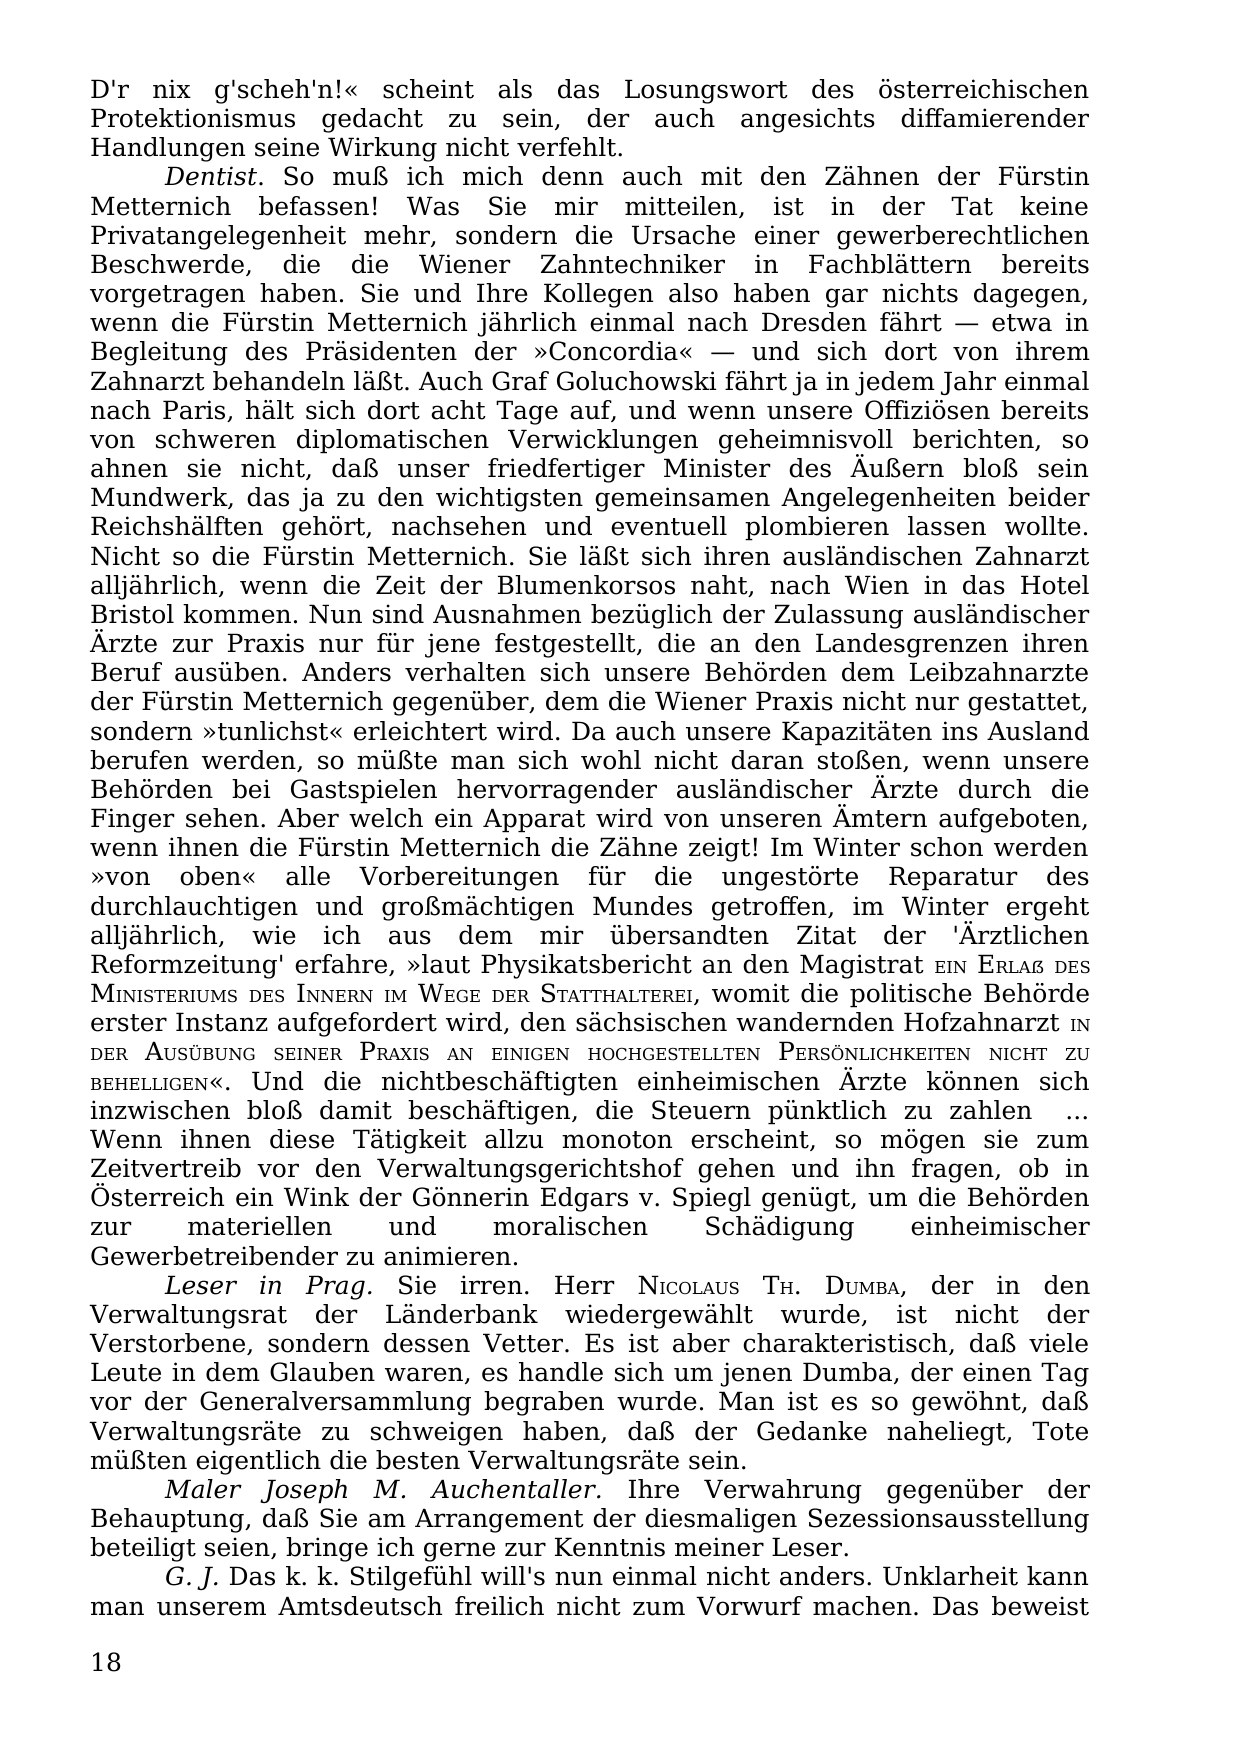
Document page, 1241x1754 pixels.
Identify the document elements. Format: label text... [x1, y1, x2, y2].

text Leser in Prag. Sie irren. Herr Nicolaus Th. Dumba, der in den Verwaltungsrat der Länderbank wiedergewählt wurde, ist nicht der Verstorbene, sondern dessen Vetter. Es ist aber charakteristisch, daß viele Leute in dem Glauben waren, es handle sich um jenen Dumba, der einen Tag vor der Generalversammlung begraben wurde. Man ist es so gewöhnt, daß Verwaltungsräte zu schweigen haben, daß der Gedanke naheliegt, Tote müßten eigentlich die besten Verwaltungsräte sein. [90, 1271, 1091, 1475]
text G. J. Das k. k. Stilgefühl will's nun einmal nicht anders. Unklarheit kann man unserem Amtsdeutsch freilich nicht zum Vorwurf machen. Das beweist [90, 1562, 1091, 1621]
text D'r nix g'scheh'n!« scheint als das Losungswort des österreichischen Protektionismus gedacht zu sein, der auch angesichts diffamierender Handlungen seine Wirkung nicht verfehlt. [90, 75, 1091, 162]
text Maler Joseph M. Auchentaller. Ihre Verwahrung gegenüber der Behauptung, daß Sie am Arrangement der diesmaligen Sezessionsausstellung beteiligt seien, bringe ich gerne zur Kenntnis meiner Leser. [90, 1475, 1091, 1562]
text Dentist. So muß ich mich denn auch mit den Zähnen der Fürstin Metternich befassen! Was Sie mir mitteilen, ist in der Tat keine Privatangelegenheit mehr, sondern die Ursache einer gewerberechtlichen Beschwerde, die die Wiener Zahntechniker in Fachblättern bereits vorgetragen haben. Sie und Ihre Kollegen also haben gar nichts dagegen, wenn die Fürstin Metternich jährlich einmal nach Dresden fährt — etwa in Begleitung des Präsidenten der »Concordia« — und sich dort von ihrem Zahnarzt behandeln läßt. Auch Graf Goluchowski fährt ja in jedem Jahr einmal nach Paris, hält sich dort acht Tage auf, und wenn unsere Offiziösen bereits von schweren diplomatischen Verwicklungen geheimnisvoll berichten, so ahnen sie nicht, daß unser friedfertiger Minister des Äußern bloß sein Mundwerk, das ja zu den wichtigsten gemeinsamen Angelegenheiten beider Reichshälften gehört, nachsehen und eventuell plombieren lassen wollte. Nicht so die Fürstin Metternich. Sie läßt sich ihren ausländischen Zahnarzt alljährlich, wenn die Zeit der Blumenkorsos naht, nach Wien in das Hotel Bristol kommen. Nun sind Ausnahmen bezüglich der Zulassung ausländischer Ärzte zur Praxis nur für jene festgestellt, die an den Landesgrenzen ihren Beruf ausüben. Anders verhalten sich unsere Behörden dem Leibzahnarzte der Fürstin Metternich gegenüber, dem die Wiener Praxis nicht nur gestattet, sondern »tunlichst« erleichtert wird. Da auch unsere Kapazitäten ins Ausland berufen werden, so müßte man sich wohl nicht daran stoßen, wenn unsere Behörden bei Gastspielen hervorragender ausländischer Ärzte durch die Finger sehen. Aber welch ein Apparat wird von unseren Ämtern aufgeboten, wenn ihnen die Fürstin Metternich die Zähne zeigt! Im Winter schon werden »von oben« alle Vorbereitungen für die ungestörte Reparatur des durchlauchtigen und großmächtigen Mundes getroffen, im Winter ergeht alljährlich, wie ich aus dem mir übersandten Zitat der 'Ärztlichen Reformzeitung' erfahre, »laut Physikatsbericht an den Magistrat ein Erlaß des Ministeriums des Innern im Wege der Statthalterei, womit die politische Behörde erster Instanz aufgefordert wird, den sächsischen wandernden Hofzahnarzt in der Ausübung seiner Praxis an einigen hochgestellten Persönlichkeiten nicht zu behelligen«. Und die nichtbeschäftigten einheimischen Ärzte können sich inzwischen bloß damit beschäftigen, die Steuern pünktlich zu zahlen ... Wenn ihnen diese Tätigkeit allzu monoton erscheint, so mögen sie zum Zeitvertreib vor den Verwaltungsgerichtshof gehen und ihn fragen, ob in Österreich ein Wink der Gönnerin Edgars v. Spiegl genügt, um die Behörden zur materiellen und moralischen Schädigung einheimischer Gewerbetreibender zu animieren. [90, 162, 1091, 1271]
